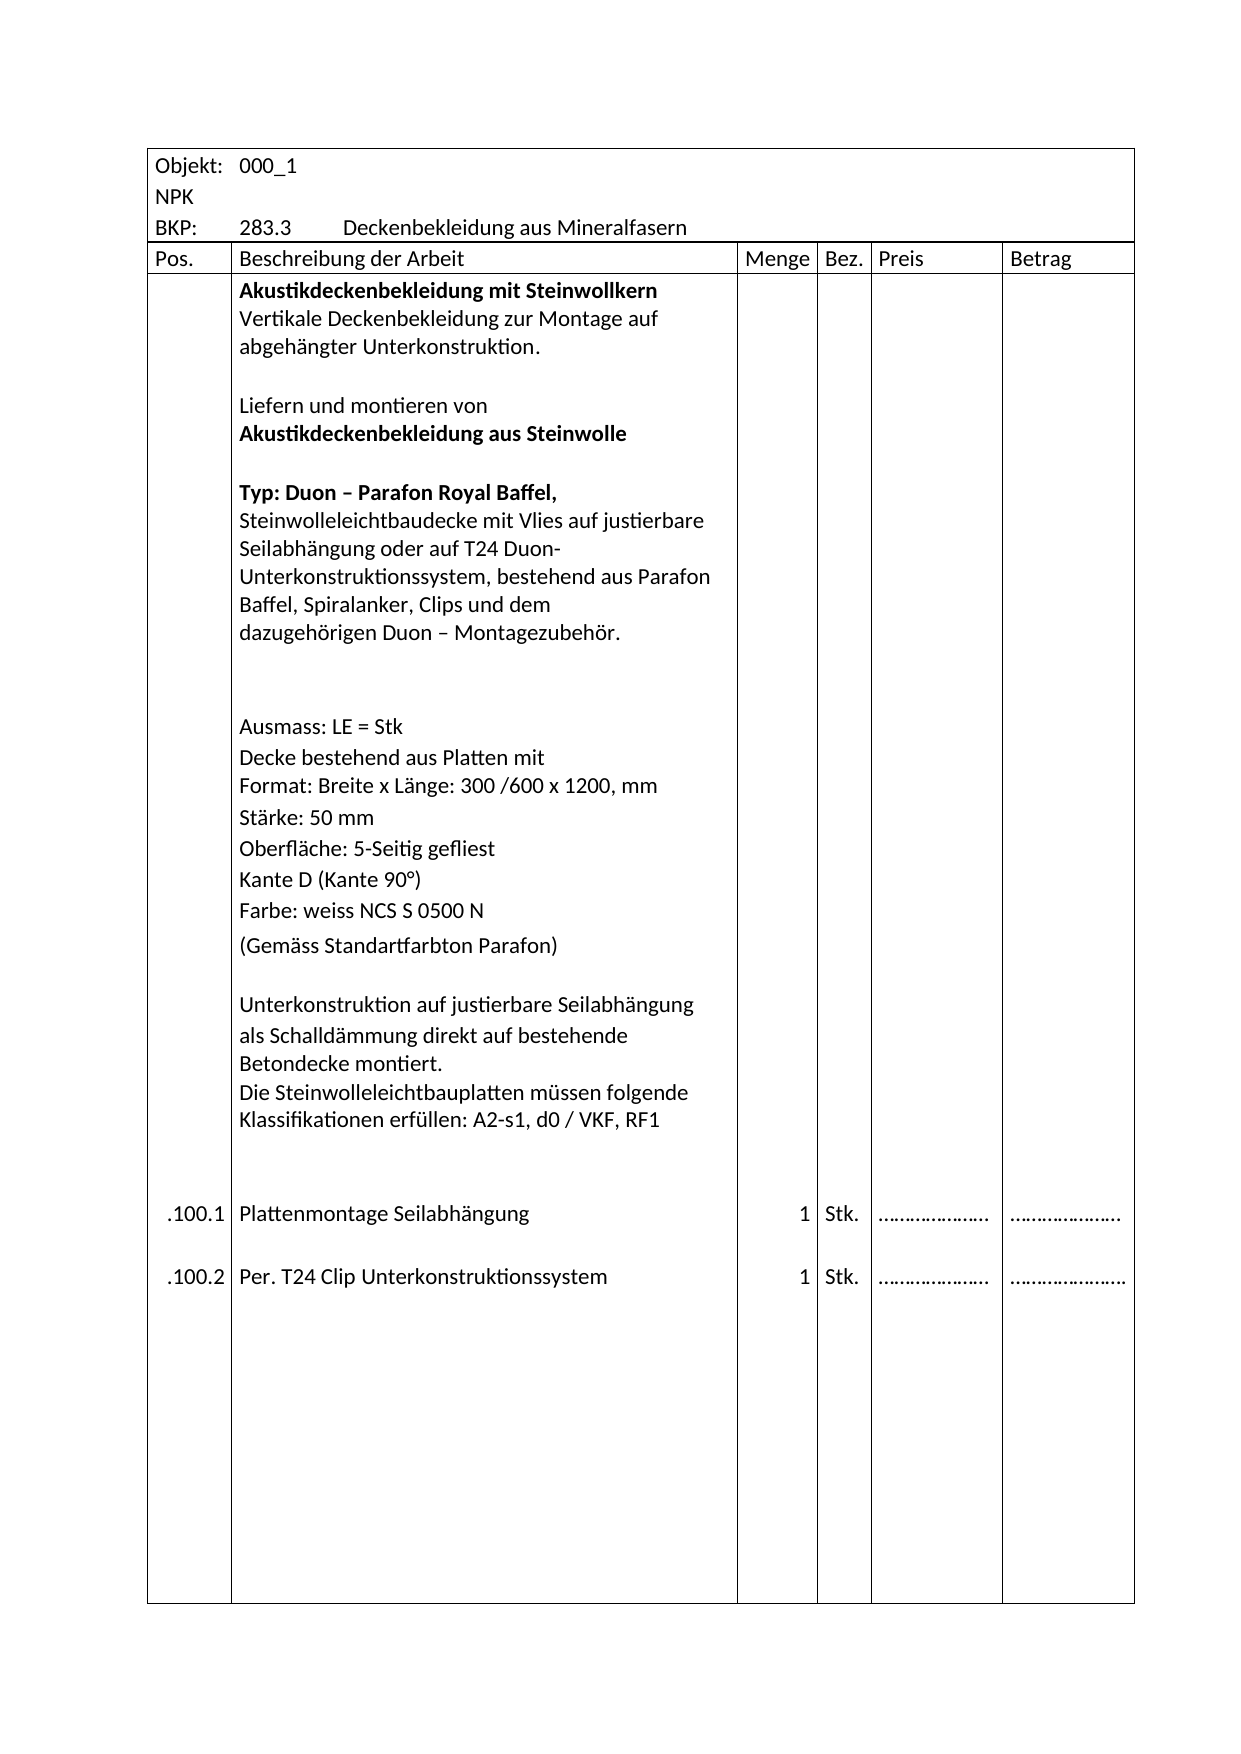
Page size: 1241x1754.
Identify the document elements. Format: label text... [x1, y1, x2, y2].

table_cell [232, 1290, 737, 1321]
table_cell [232, 179, 1003, 210]
table_cell [1003, 1078, 1134, 1134]
table_cell als Schalldämmung direkt auf bestehende Betondecke montiert. [232, 1022, 737, 1078]
table_cell [1003, 897, 1134, 928]
table_cell [148, 1353, 231, 1384]
table_cell [1003, 740, 1134, 772]
table_cell [148, 803, 231, 834]
table_cell [872, 647, 1002, 678]
table_cell [872, 1228, 1002, 1259]
table_cell [148, 1321, 231, 1352]
table_cell Vertikale Deckenbekleidung zur Montage auf abgehängter Unterkonstruktion. [232, 304, 737, 360]
table_cell [148, 1446, 231, 1477]
table_cell [818, 1540, 871, 1571]
table_cell [872, 304, 1002, 360]
table_cell Ausmass: LE = Stk [232, 709, 737, 740]
table_cell [148, 1509, 231, 1540]
table_cell Typ: Duon – Parafon Royal Baffel, [232, 475, 737, 506]
table_cell Beschreibung der Arbeit [232, 243, 737, 273]
table_cell [148, 475, 231, 506]
table_cell [872, 1078, 1002, 1134]
table_cell [148, 897, 231, 928]
table_cell [872, 1134, 1002, 1165]
table_cell [232, 1540, 737, 1571]
table_cell [872, 1022, 1002, 1078]
table_cell [1003, 475, 1134, 506]
table_cell Kante D (Kante 90°) [232, 865, 737, 897]
table_cell [232, 647, 737, 678]
table_cell Per. T24 Clip Unterkonstruktionssystem [232, 1259, 737, 1290]
table_cell [1003, 391, 1134, 475]
table_cell [872, 709, 1002, 740]
table_cell [232, 1353, 737, 1384]
table_cell [738, 865, 817, 897]
table_cell [818, 803, 871, 834]
table_cell [872, 1540, 1002, 1571]
table_cell [818, 391, 871, 475]
table_cell [872, 897, 1002, 928]
table_cell Bez. [818, 243, 871, 273]
table_cell [738, 360, 817, 391]
table_cell .100.1 [148, 1196, 231, 1227]
table_cell [818, 1078, 871, 1134]
table_cell Stk. [818, 1196, 871, 1227]
table_cell [232, 959, 737, 990]
table_cell Oberfläche: 5-Seitig gefliest [232, 834, 737, 865]
table_cell NPK [148, 179, 232, 210]
table_cell [818, 1321, 871, 1352]
table_cell [148, 1165, 231, 1196]
table_cell [1003, 647, 1134, 678]
table_cell Format: Breite x Länge: 300 /600 x 1200, mm [232, 772, 737, 803]
table_cell [1003, 1290, 1134, 1321]
table_cell [738, 1321, 817, 1352]
table_cell ………………… [872, 1196, 1002, 1227]
table_cell [738, 803, 817, 834]
table_cell [1003, 1478, 1134, 1509]
table_cell (Gemäss Standartfarbton Parafon) [232, 928, 737, 959]
table_cell [818, 834, 871, 865]
table_cell [1003, 959, 1134, 990]
table_cell [148, 709, 231, 740]
table_cell [1003, 803, 1134, 834]
table_cell [738, 475, 817, 506]
table_cell [1003, 1571, 1134, 1602]
table_cell [148, 1540, 231, 1571]
table_cell …………………. [1003, 1259, 1134, 1290]
table_cell [738, 1022, 817, 1078]
table_cell [1003, 1022, 1134, 1078]
table_cell [872, 1165, 1002, 1196]
table_cell [148, 360, 231, 391]
table_cell [872, 959, 1002, 990]
table_cell [738, 647, 817, 678]
table_cell [148, 647, 231, 678]
table_cell [818, 1509, 871, 1540]
table_cell [872, 803, 1002, 834]
table_cell Stärke: 50 mm [232, 803, 737, 834]
table_cell [148, 1134, 231, 1165]
table_cell [148, 1478, 231, 1509]
table_cell [818, 959, 871, 990]
table_cell [818, 274, 871, 304]
table_cell [1003, 1415, 1134, 1446]
table_cell [818, 1134, 871, 1165]
table_cell [872, 1571, 1002, 1602]
table_cell [148, 1384, 231, 1415]
table_cell [148, 304, 231, 360]
table_cell [232, 1509, 737, 1540]
table_cell [872, 1321, 1002, 1352]
table_cell [872, 678, 1002, 709]
table_cell [232, 1228, 737, 1259]
table_cell [872, 1290, 1002, 1321]
table_cell [1003, 179, 1134, 210]
table_cell [872, 865, 1002, 897]
table_cell [232, 678, 737, 709]
table_cell 1 [738, 1196, 817, 1227]
table_cell Decke bestehend aus Platten mit [232, 740, 737, 772]
table_cell [738, 1384, 817, 1415]
table_cell [148, 391, 231, 475]
table_cell Unterkonstruktion auf justierbare Seilabhängung [232, 990, 737, 1022]
table_cell [232, 1165, 737, 1196]
table_cell [818, 304, 871, 360]
table_cell [872, 1415, 1002, 1446]
table_cell [872, 274, 1002, 304]
table_cell [148, 1228, 231, 1259]
table_cell ………………… [872, 1259, 1002, 1290]
table_cell [738, 506, 817, 647]
table_cell [738, 1571, 817, 1602]
table_cell [818, 1353, 871, 1384]
table_cell [148, 1022, 231, 1078]
table_cell [738, 1228, 817, 1259]
table_cell [738, 1415, 817, 1446]
table_cell [872, 506, 1002, 647]
table_cell [1003, 772, 1134, 803]
table_cell [738, 959, 817, 990]
table_cell Die Steinwolleleichtbauplatten müssen folgende Klassifikationen erfüllen: A2-s1, d0 / VKF, RF1 [232, 1078, 737, 1134]
table_cell ………………… [1003, 1196, 1134, 1227]
table_cell [738, 1165, 817, 1196]
table_cell [818, 928, 871, 959]
table_cell [738, 1509, 817, 1540]
table_cell Preis [872, 243, 1002, 273]
table_cell [1003, 506, 1134, 647]
table_header Objekt: [148, 149, 232, 179]
table_cell [232, 360, 737, 391]
table_cell [872, 1478, 1002, 1509]
table_cell [872, 475, 1002, 506]
table_cell [1003, 1540, 1134, 1571]
table_cell [738, 1134, 817, 1165]
table_cell [1003, 274, 1134, 304]
table_header 000_1 [232, 149, 1003, 179]
table_cell [1003, 865, 1134, 897]
table_cell [872, 772, 1002, 803]
table_cell 283.3 Deckenbekleidung aus Mineralfasern [232, 210, 1003, 241]
table_cell [1003, 678, 1134, 709]
table_cell Plattenmontage Seilabhängung [232, 1196, 737, 1227]
table_cell [818, 1165, 871, 1196]
table_cell [818, 1228, 871, 1259]
table_cell [872, 740, 1002, 772]
table_cell [738, 1540, 817, 1571]
table_cell [818, 475, 871, 506]
table_cell [738, 678, 817, 709]
table_cell .100.2 [148, 1259, 231, 1290]
table_cell [148, 1078, 231, 1134]
table_cell [872, 1446, 1002, 1477]
table_cell Betrag [1003, 243, 1134, 273]
table_cell [1003, 1165, 1134, 1196]
table_cell [232, 1571, 737, 1602]
table_cell [738, 1078, 817, 1134]
table_cell [232, 1321, 737, 1352]
table_cell [818, 1290, 871, 1321]
table_cell [818, 647, 871, 678]
table_cell [818, 990, 871, 1022]
table_cell [148, 772, 231, 803]
table_cell [148, 274, 231, 304]
table_cell [148, 959, 231, 990]
table_cell [232, 1134, 737, 1165]
table_cell [818, 1384, 871, 1415]
table_cell [738, 1290, 817, 1321]
table_cell [818, 1415, 871, 1446]
table_cell Steinwolleleichtbaudecke mit Vlies auf justierbare Seilabhängung oder auf T24 Duon- Unterkonstruktionssystem, bestehend aus Parafon Baffel, Spiralanker, Clips und dem dazugehörigen Duon – Montagezubehör. [232, 506, 737, 647]
table_cell [148, 990, 231, 1022]
table_cell [148, 834, 231, 865]
table_cell [232, 1478, 737, 1509]
table_cell [738, 1478, 817, 1509]
table_cell [148, 740, 231, 772]
table_cell [818, 1446, 871, 1477]
table_cell 1 [738, 1259, 817, 1290]
table_cell [738, 391, 817, 475]
table_header [1003, 149, 1134, 179]
table_cell [1003, 1321, 1134, 1352]
table_cell [148, 506, 231, 647]
table_cell [1003, 1446, 1134, 1477]
table_cell Stk. [818, 1259, 871, 1290]
table_cell Akustikdeckenbekleidung mit Steinwollkern [232, 274, 737, 304]
table_cell [148, 1290, 231, 1321]
table_cell [738, 304, 817, 360]
table_cell [148, 1415, 231, 1446]
table_cell [1003, 304, 1134, 360]
table_cell Farbe: weiss NCS S 0500 N [232, 897, 737, 928]
table_cell [1003, 928, 1134, 959]
table_cell [818, 740, 871, 772]
table_cell [872, 990, 1002, 1022]
table_cell [1003, 709, 1134, 740]
table_cell [818, 360, 871, 391]
table_cell [738, 274, 817, 304]
table_cell [232, 1446, 737, 1477]
table_cell Pos. [148, 243, 231, 273]
table_cell [148, 678, 231, 709]
table_cell [872, 928, 1002, 959]
table_cell [738, 897, 817, 928]
table_cell [1003, 1134, 1134, 1165]
table_cell [818, 772, 871, 803]
table_cell [1003, 210, 1134, 241]
table_cell [872, 360, 1002, 391]
table_cell Menge [738, 243, 817, 273]
table_cell [818, 1571, 871, 1602]
table_cell [738, 990, 817, 1022]
table_cell [738, 1446, 817, 1477]
table_cell [818, 897, 871, 928]
table_cell [872, 1384, 1002, 1415]
table_cell [738, 709, 817, 740]
table_cell [1003, 1228, 1134, 1259]
table_cell [738, 928, 817, 959]
table_cell [1003, 1353, 1134, 1384]
table_cell [818, 1478, 871, 1509]
table_cell [1003, 1509, 1134, 1540]
table_cell [872, 1509, 1002, 1540]
table_cell [872, 1353, 1002, 1384]
table_cell [738, 1353, 817, 1384]
table_cell [1003, 834, 1134, 865]
table_cell [818, 506, 871, 647]
table_cell Liefern und montieren von Akustikdeckenbekleidung aus Steinwolle [232, 391, 737, 475]
table_cell [872, 834, 1002, 865]
table_cell [818, 709, 871, 740]
table_cell [818, 678, 871, 709]
table_cell [148, 865, 231, 897]
table_cell [232, 1415, 737, 1446]
table_cell [1003, 360, 1134, 391]
table_cell [738, 772, 817, 803]
table_cell [1003, 990, 1134, 1022]
table_cell [1003, 1384, 1134, 1415]
table_cell [148, 1571, 231, 1602]
table_cell [818, 865, 871, 897]
table_cell [738, 740, 817, 772]
table_cell [232, 1384, 737, 1415]
table_cell [872, 391, 1002, 475]
table_cell [148, 928, 231, 959]
table_cell BKP: [148, 210, 232, 241]
table_cell [738, 834, 817, 865]
table_cell [818, 1022, 871, 1078]
